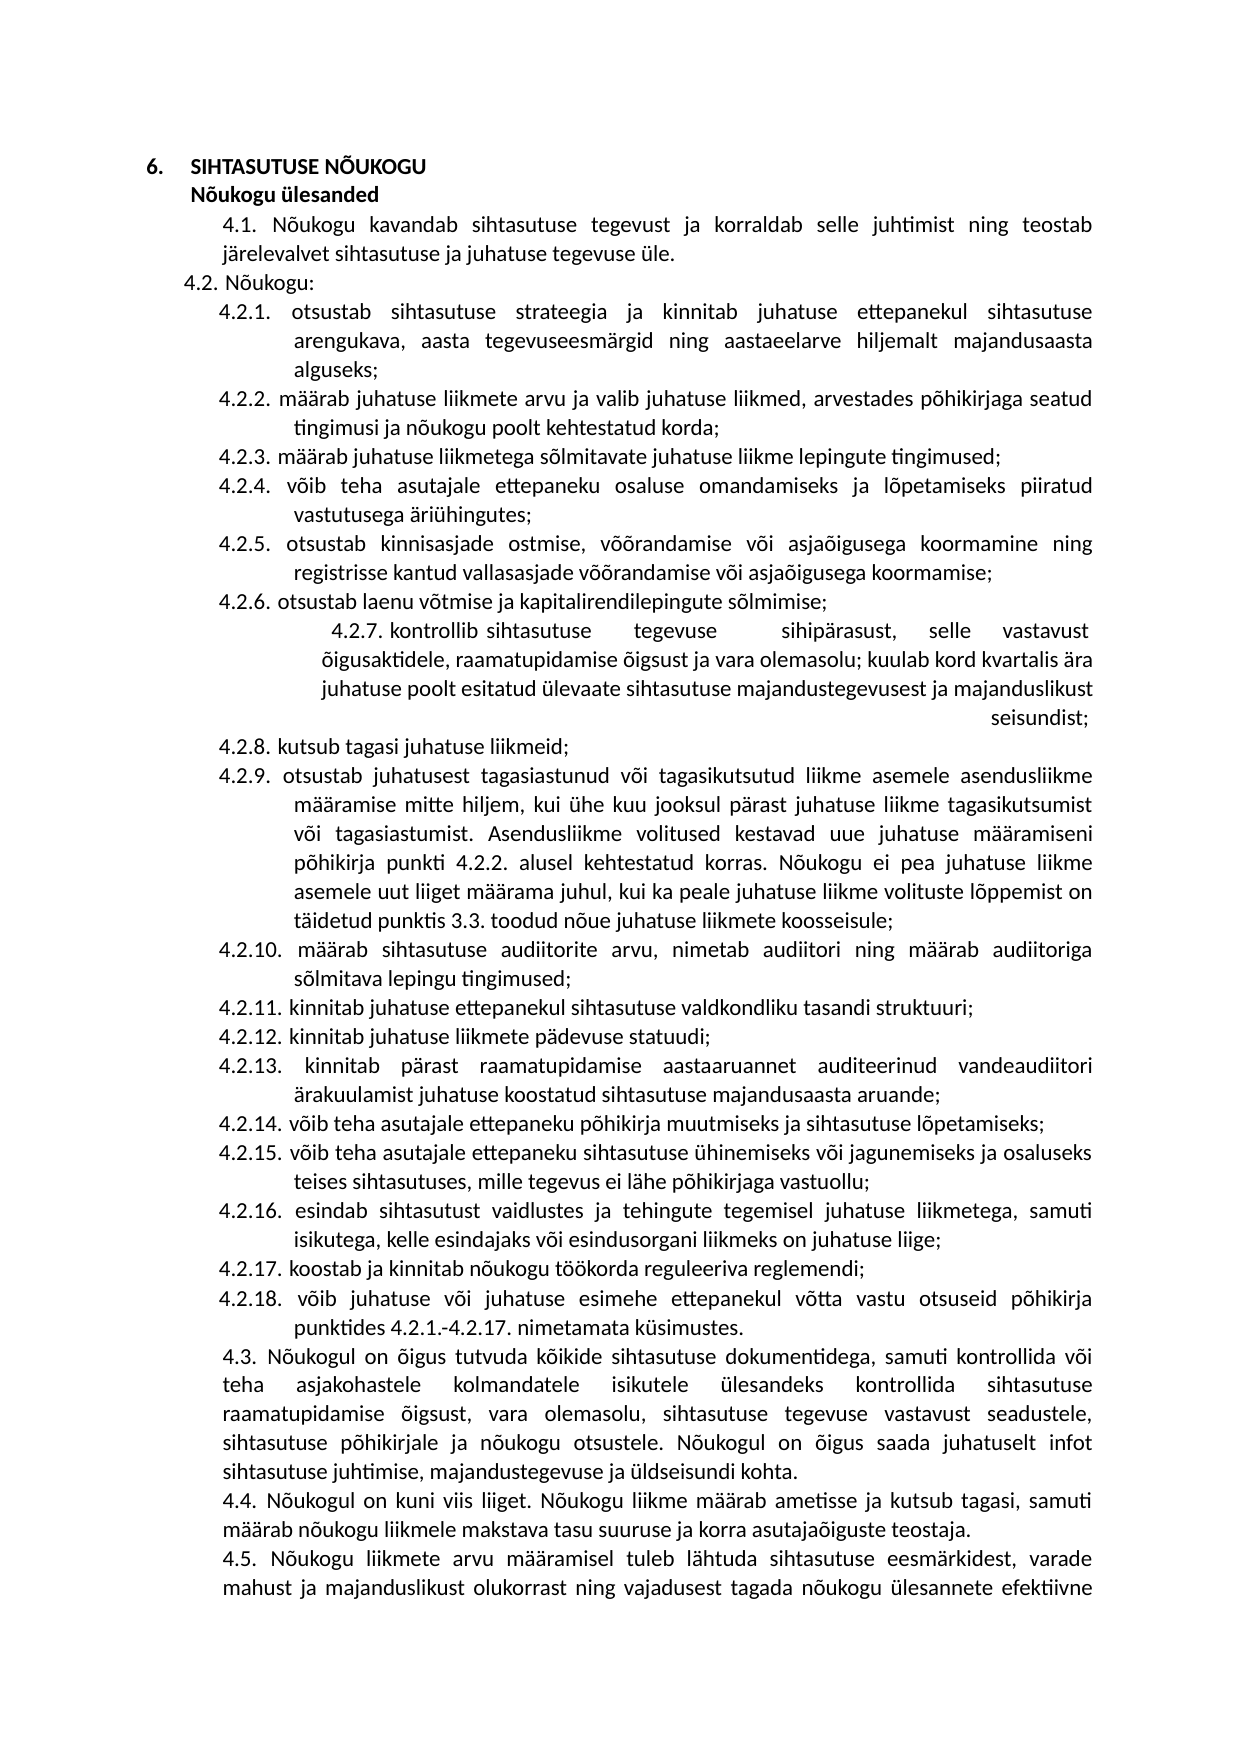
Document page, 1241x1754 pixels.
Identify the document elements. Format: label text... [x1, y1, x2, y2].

text 4.2.9. otsustab juhatusest tagasiastunud või tagasikutsutud liikme asemele asendusliikme määramise mitte hiljem, kui ühe kuu jooksul pärast juhatuse liikme tagasikutsumist või tagasiastumist. Asendusliikme volitused kestavad uue juhatuse määramiseni põhikirja punkti 4.2.2. alusel kehtestatud korras. Nõukogu ei pea juhatuse liikme asemele uut liiget määrama juhul, kui ka peale juhatuse liikme volituste lõppemist on täidetud punktis 3.3. toodud nõue juhatuse liikmete koosseisule; [219, 762, 1094, 934]
text 4.1. Nõukogu kavandab sihtasutuse tegevust ja korraldab selle juhtimist ning teostab järelevalvet sihtasutuse ja juhatuse tegevuse üle. [222, 210, 1094, 267]
text 4.2.14. võib teha asutajale ettepaneku põhikirja muutmiseks ja sihtasutuse lõpetamiseks; [219, 1109, 1094, 1137]
text 4.2.5. otsustab kinnisasjade ostmise, võõrandamise või asjaõigusega koormamine ning registrisse kantud vallasasjade võõrandamise või asjaõigusega koormamise; [219, 529, 1094, 586]
text 4.2.11. kinnitab juhatuse ettepanekul sihtasutuse valdkondliku tasandi struktuuri; [219, 993, 1094, 1021]
text 4.2. Nõukogu: [184, 268, 1094, 296]
text 4.2.13. kinnitab pärast raamatupidamise aastaaruannet auditeerinud vandeaudiitori ärakuulamist juhatuse koostatud sihtasutuse majandusaasta aruande; [219, 1051, 1094, 1108]
text 4.2.7. kontrollib sihtasutuse tegevuse sihipärasust, selle vastavust õigusaktidele, raamatupidamise õigsust ja vara olemasolu; kuulab kord kvartalis ära juhatuse poolt esitatud ülevaate sihtasutuse majandustegevusest ja majanduslikust seisundist; [218, 616, 1094, 731]
text 4.2.8. kutsub tagasi juhatuse liikmeid; [219, 732, 1094, 760]
text 4.3. Nõukogul on õigus tutvuda kõikide sihtasutuse dokumentidega, samuti kontrollida või teha asjakohastele kolmandatele isikutele ülesandeks kontrollida sihtasutuse raamatupidamise õigsust, vara olemasolu, sihtasutuse tegevuse vastavust seadustele, sihtasutuse põhikirjale ja nõukogu otsustele. Nõukogul on õigus saada juhatuselt infot sihtasutuse juhtimise, majandustegevuse ja üldseisundi kohta. [222, 1342, 1094, 1485]
text 4.2.4. võib teha asutajale ettepaneku osaluse omandamiseks ja lõpetamiseks piiratud vastutusega äriühingutes; [219, 471, 1094, 528]
text 4.5. Nõukogu liikmete arvu määramisel tuleb lähtuda sihtasutuse eesmärkidest, varade mahust ja majanduslikust olukorrast ning vajadusest tagada nõukogu ülesannete efektiivne [222, 1544, 1094, 1601]
text 4.2.15. võib teha asutajale ettepaneku sihtasutuse ühinemiseks või jagunemiseks ja osaluseks teises sihtasutuses, mille tegevus ei lähe põhikirjaga vastuollu; [219, 1138, 1094, 1195]
text 4.2.10. määrab sihtasutuse audiitorite arvu, nimetab audiitori ning määrab audiitoriga sõlmitava lepingu tingimused; [219, 935, 1094, 992]
text 4.2.2. määrab juhatuse liikmete arvu ja valib juhatuse liikmed, arvestades põhikirjaga seatud tingimusi ja nõukogu poolt kehtestatud korda; [219, 384, 1094, 441]
text 4.2.16. esindab sihtasutust vaidlustes ja tehingute tegemisel juhatuse liikmetega, samuti isikutega, kelle esindajaks või esindusorgani liikmeks on juhatuse liige; [219, 1197, 1094, 1253]
text 4.2.1. otsustab sihtasutuse strateegia ja kinnitab juhatuse ettepanekul sihtasutuse arengukava, aasta tegevuseesmärgid ning aastaeelarve hiljemalt majandusaasta alguseks; [219, 297, 1094, 383]
subtitle SIHTASUTUSE NÕUKOGU Nõukogu ülesanded [146, 152, 501, 209]
text 4.2.6. otsustab laenu võtmise ja kapitalirendilepingute sõlmimise; [219, 587, 1094, 615]
text 4.4. Nõukogul on kuni viis liiget. Nõukogu liikme määrab ametisse ja kutsub tagasi, samuti määrab nõukogu liikmele makstava tasu suuruse ja korra asutajaõiguste teostaja. [222, 1486, 1094, 1543]
text 4.2.18. võib juhatuse või juhatuse esimehe ettepanekul võtta vastu otsuseid põhikirja punktides 4.2.1.-4.2.17. nimetamata küsimustes. [219, 1284, 1094, 1341]
text 4.2.17. koostab ja kinnitab nõukogu töökorda reguleeriva reglemendi; [219, 1254, 1094, 1283]
text 4.2.3. määrab juhatuse liikmetega sõlmitavate juhatuse liikme lepingute tingimused; [219, 442, 1094, 470]
text 4.2.12. kinnitab juhatuse liikmete pädevuse statuudi; [219, 1022, 1094, 1050]
